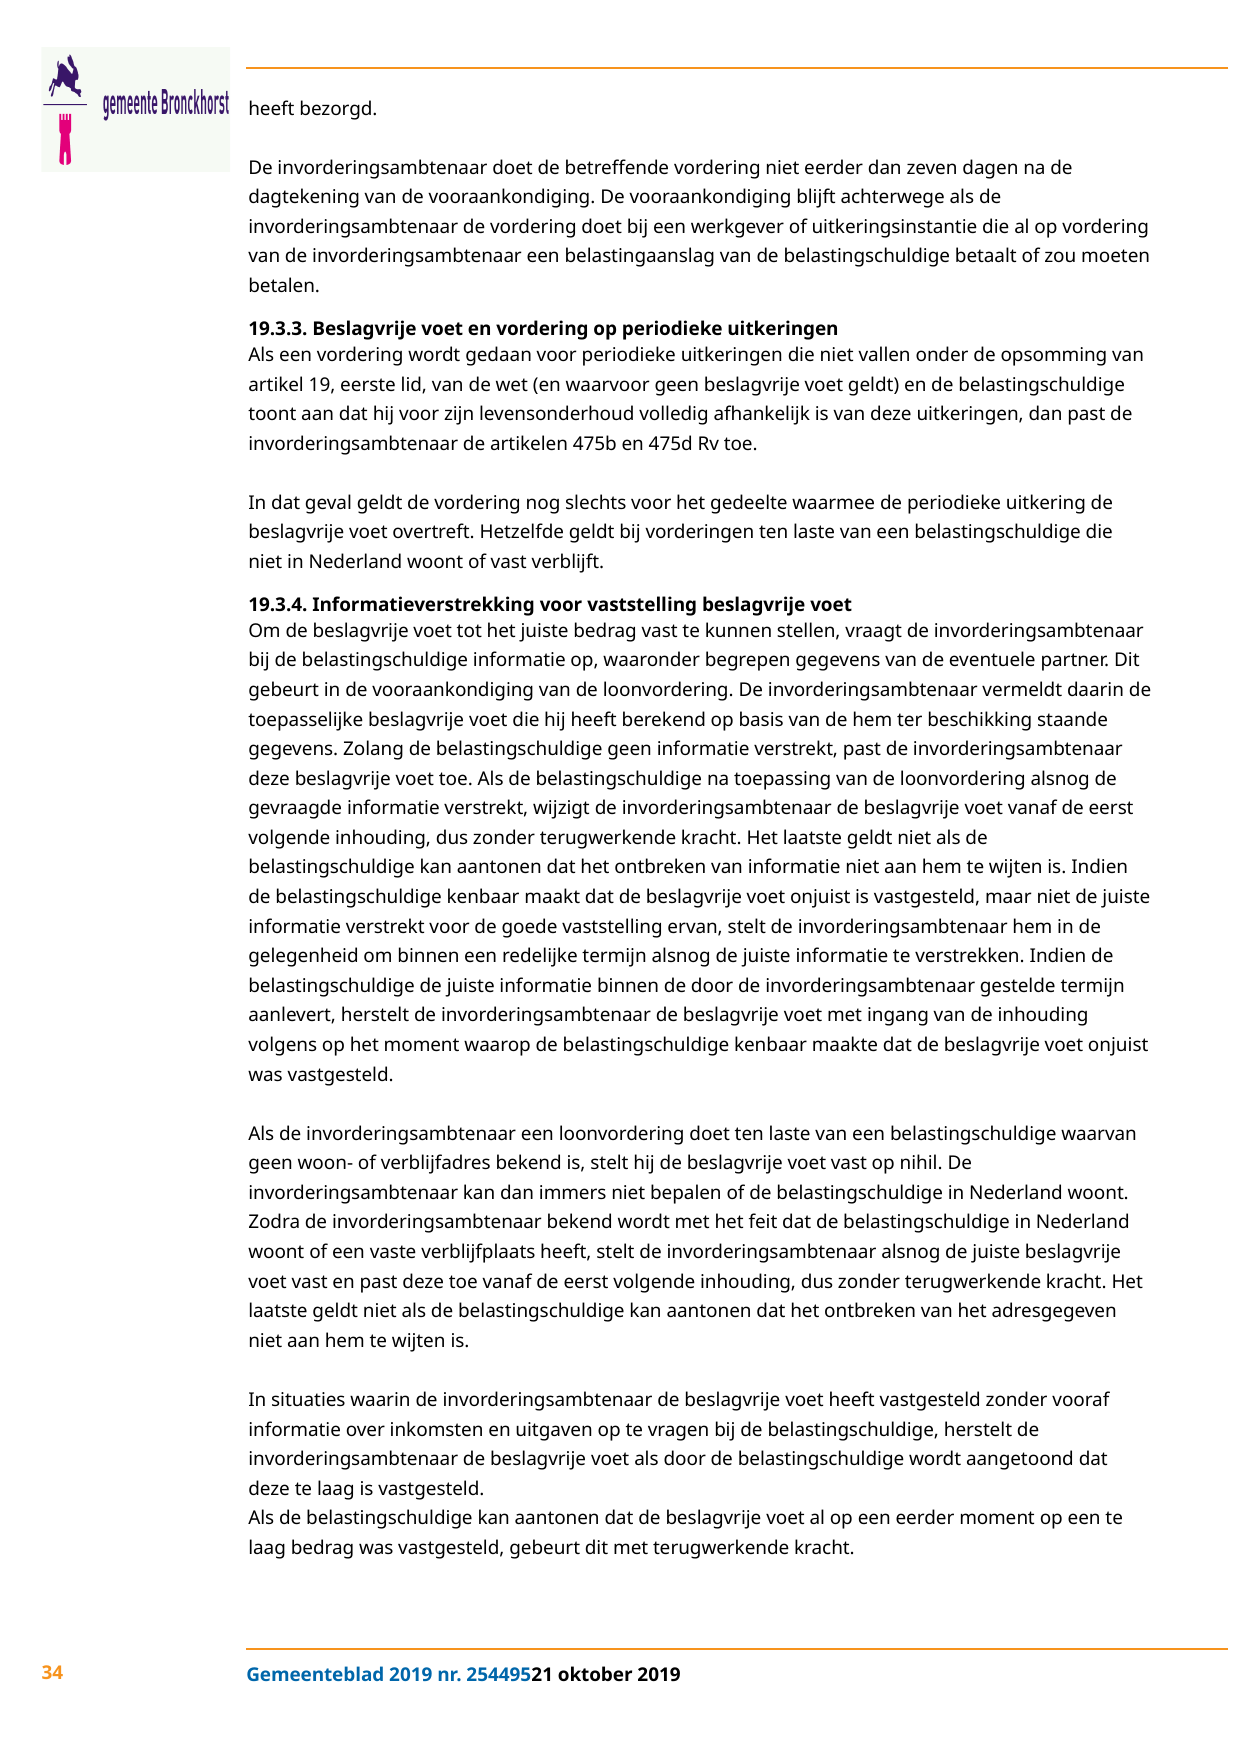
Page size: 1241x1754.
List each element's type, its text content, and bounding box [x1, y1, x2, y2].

text In dat geval geldt de vordering nog slechts voor het gedeelte waarmee de periodieke uitkering de beslagvrije voet overtreft. Hetzelfde geldt bij vorderingen ten laste van een belastingschuldige die niet in Nederland woont of vast verblijft. [248, 489, 1152, 574]
text Als de belastingschuldige kan aantonen dat de beslagvrije voet al op een eerder moment op een te laag bedrag was vastgesteld, gebeurt dit met terugwerkende kracht. [248, 1504, 1152, 1560]
picture [41, 47, 231, 172]
text 19.3.4. Informatieverstrekking voor vaststelling beslagvrije voet [248, 591, 1152, 617]
text Om de beslagvrije voet tot het juiste bedrag vast te kunnen stellen, vraagt de invorderingsambtenaar bij de belastingschuldige informatie op, waaronder begrepen gegevens van de eventuele partner. Dit gebeurt in de vooraankondiging van de loonvordering. De invorderingsambtenaar vermeldt daarin de toepasselijke beslagvrije voet die hij heeft berekend op basis van de hem ter beschikking staande gegevens. Zolang de belastingschuldige geen informatie verstrekt, past de invorderingsambtenaar deze beslagvrije voet toe. Als de belastingschuldige na toepassing van de loonvordering alsnog de gevraagde informatie verstrekt, wijzigt de invorderingsambtenaar de beslagvrije voet vanaf de eerst volgende inhouding, dus zonder terugwerkende kracht. Het laatste geldt niet als de belastingschuldige kan aantonen dat het ontbreken van informatie niet aan hem te wijten is. Indien de belastingschuldige kenbaar maakt dat de beslagvrije voet onjuist is vastgesteld, maar niet de juiste informatie verstrekt voor de goede vaststelling ervan, stelt de invorderingsambtenaar hem in de gelegenheid om binnen een redelijke termijn alsnog de juiste informatie te verstrekken. Indien de belastingschuldige de juiste informatie binnen de door de invorderingsambtenaar gestelde termijn aanlevert, herstelt de invorderingsambtenaar de beslagvrije voet met ingang van de inhouding volgens op het moment waarop de belastingschuldige kenbaar maakte dat de beslagvrije voet onjuist was vastgesteld. [248, 617, 1152, 1087]
text Als een vordering wordt gedaan voor periodieke uitkeringen die niet vallen onder de opsomming van artikel 19, eerste lid, van de wet (en waarvoor geen beslagvrije voet geldt) en de belastingschuldige toont aan dat hij voor zijn levensonderhoud volledig afhankelijk is van deze uitkeringen, dan past de invorderingsambtenaar de artikelen 475b en 475d Rv toe. [248, 341, 1152, 456]
text heeft bezorgd. [248, 95, 1152, 121]
text Als de invorderingsambtenaar een loonvordering doet ten laste van een belastingschuldige waarvan geen woon- of verblijfadres bekend is, stelt hij de beslagvrije voet vast op nihil. De invorderingsambtenaar kan dan immers niet bepalen of de belastingschuldige in Nederland woont. Zodra de invorderingsambtenaar bekend wordt met het feit dat de belastingschuldige in Nederland woont of een vaste verblijfplaats heeft, stelt de invorderingsambtenaar alsnog de juiste beslagvrije voet vast en past deze toe vanaf de eerst volgende inhouding, dus zonder terugwerkende kracht. Het laatste geldt niet als de belastingschuldige kan aantonen dat het ontbreken van het adresgegeven niet aan hem te wijten is. [248, 1120, 1152, 1353]
text In situaties waarin de invorderingsambtenaar de beslagvrije voet heeft vastgesteld zonder vooraf informatie over inkomsten en uitgaven op te vragen bij de belastingschuldige, herstelt de invorderingsambtenaar de beslagvrije voet als door de belastingschuldige wordt aangetoond dat deze te laag is vastgesteld. [248, 1386, 1152, 1501]
text 19.3.3. Beslagvrije voet en vordering op periodieke uitkeringen [248, 315, 1152, 341]
text De invorderingsambtenaar doet de betreffende vordering niet eerder dan zeven dagen na de dagtekening van de vooraankondiging. De vooraankondiging blijft achterwege als de invorderingsambtenaar de vordering doet bij een werkgever of uitkeringsinstantie die al op vordering van de invorderingsambtenaar een belastingaanslag van de belastingschuldige betaalt of zou moeten betalen. [248, 154, 1152, 298]
